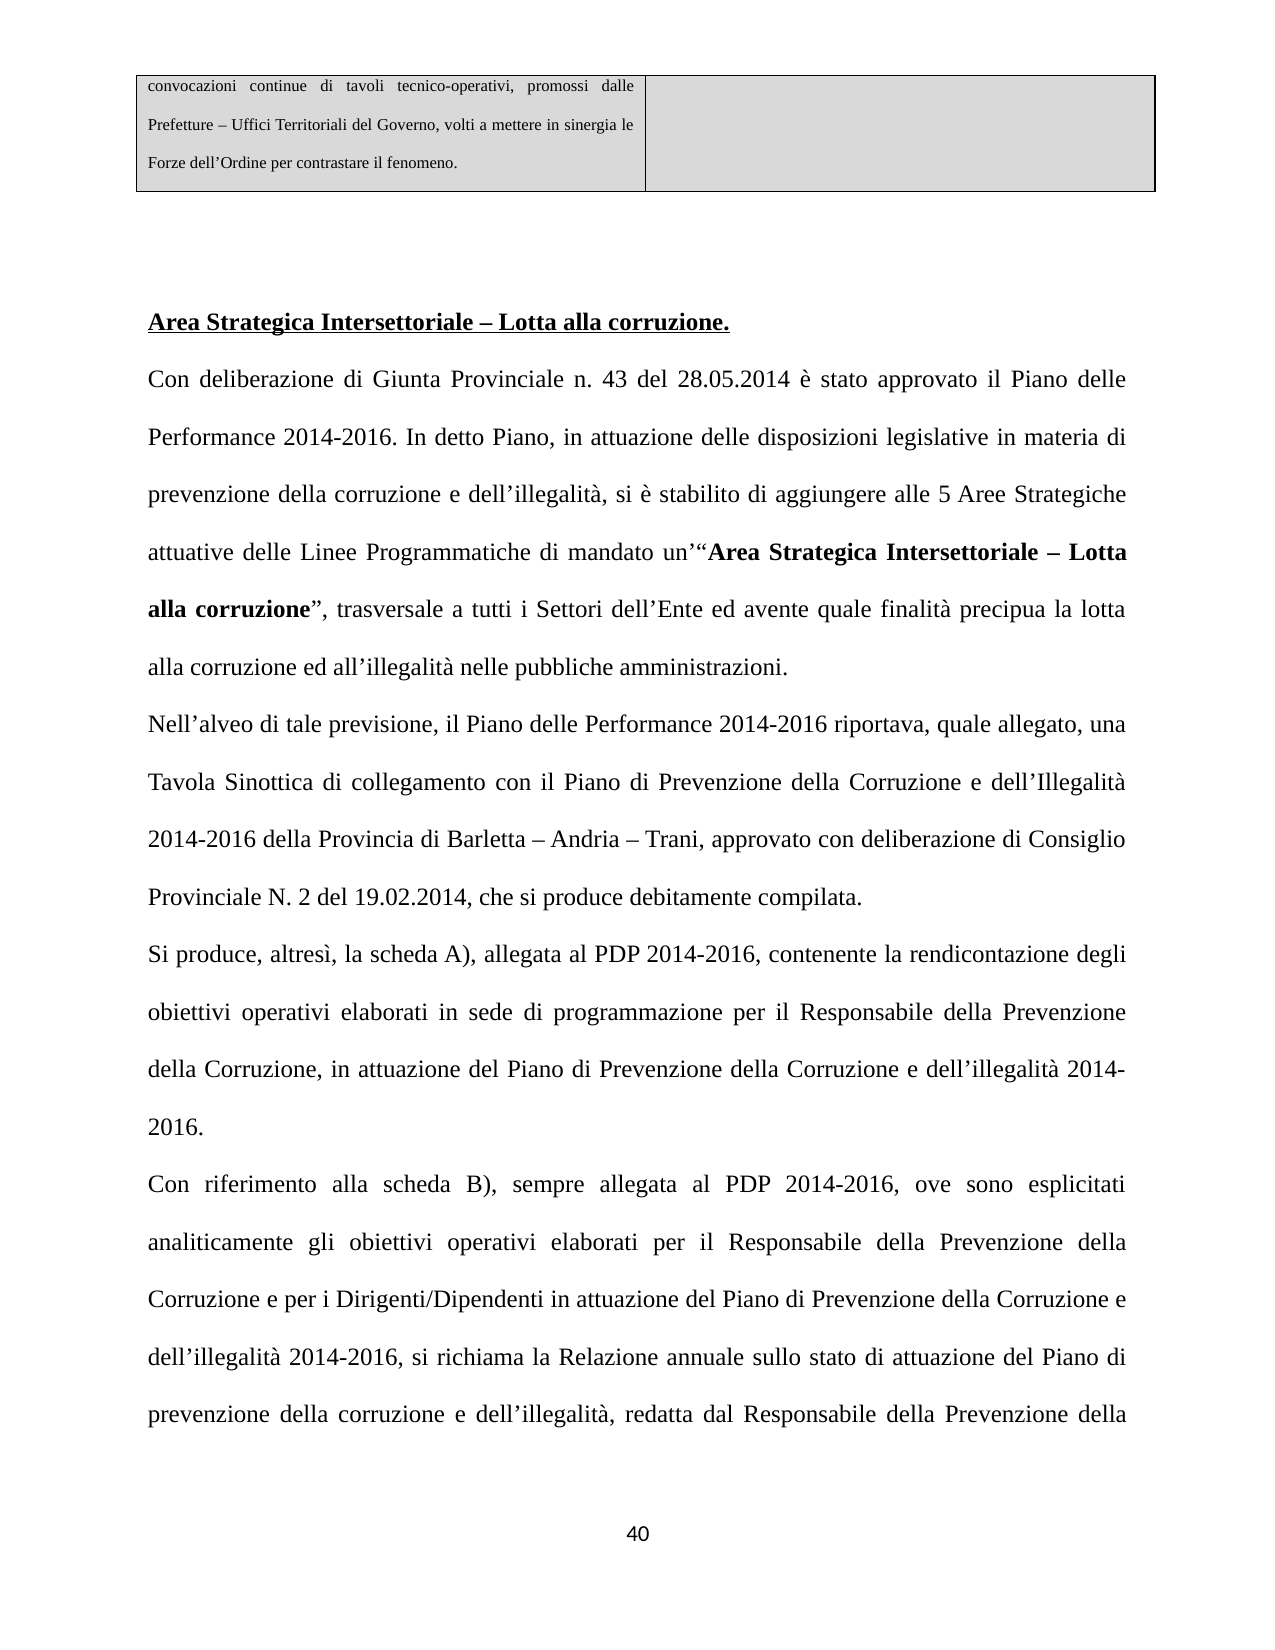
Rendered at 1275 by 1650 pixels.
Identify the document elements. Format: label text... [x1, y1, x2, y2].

text Nell’alveo di tale previsione, il Piano delle Performance 2014-2016 riportava, quale allegato, una Tavola Sinottica di collegamento con il Piano di Prevenzione della Corruzione e dell’Illegalità 2014-2016 della Provincia di Barletta – Andria – Trani, approvato con deliberazione di Consiglio Provinciale N. 2 del 19.02.2014, che si produce debitamente compilata. [148, 709, 1127, 911]
text Si produce, altresì, la scheda A), allegata al PDP 2014-2016, contenente la rendicontazione degli obiettivi operativi elaborati in sede di programmazione per il Responsabile della Prevenzione della Corruzione, in attuazione del Piano di Prevenzione della Corruzione e dell’illegalità 2014-2016. [148, 939, 1127, 1141]
table_cell [646, 76, 1154, 191]
table_cell convocazioni continue di tavoli tecnico-operativi, promossi dalle Prefetture – Uffici Territoriali del Governo, volti a mettere in sinergia le Forze dell’Ordine per contrastare il fenomeno. [137, 76, 645, 191]
text Con riferimento alla scheda B), sempre allegata al PDP 2014-2016, ove sono esplicitati analiticamente gli obiettivi operativi elaborati per il Responsabile della Prevenzione della Corruzione e per i Dirigenti/Dipendenti in attuazione del Piano di Prevenzione della Corruzione e dell’illegalità 2014-2016, si richiama la Relazione annuale sullo stato di attuazione del Piano di prevenzione della corruzione e dell’illegalità, redatta dal Responsabile della Prevenzione della [148, 1169, 1127, 1428]
text Con deliberazione di Giunta Provinciale n. 43 del 28.05.2014 è stato approvato il Piano delle Performance 2014-2016. In detto Piano, in attuazione delle disposizioni legislative in materia di prevenzione della corruzione e dell’illegalità, si è stabilito di aggiungere alle 5 Aree Strategiche attuative delle Linee Programmatiche di mandato un’“Area Strategica Intersettoriale – Lotta alla corruzione”, trasversale a tutti i Settori dell’Ente ed avente quale finalità precipua la lotta alla corruzione ed all’illegalità nelle pubbliche amministrazioni. [148, 364, 1127, 681]
text Area Strategica Intersettoriale – Lotta alla corruzione. [148, 307, 1127, 336]
